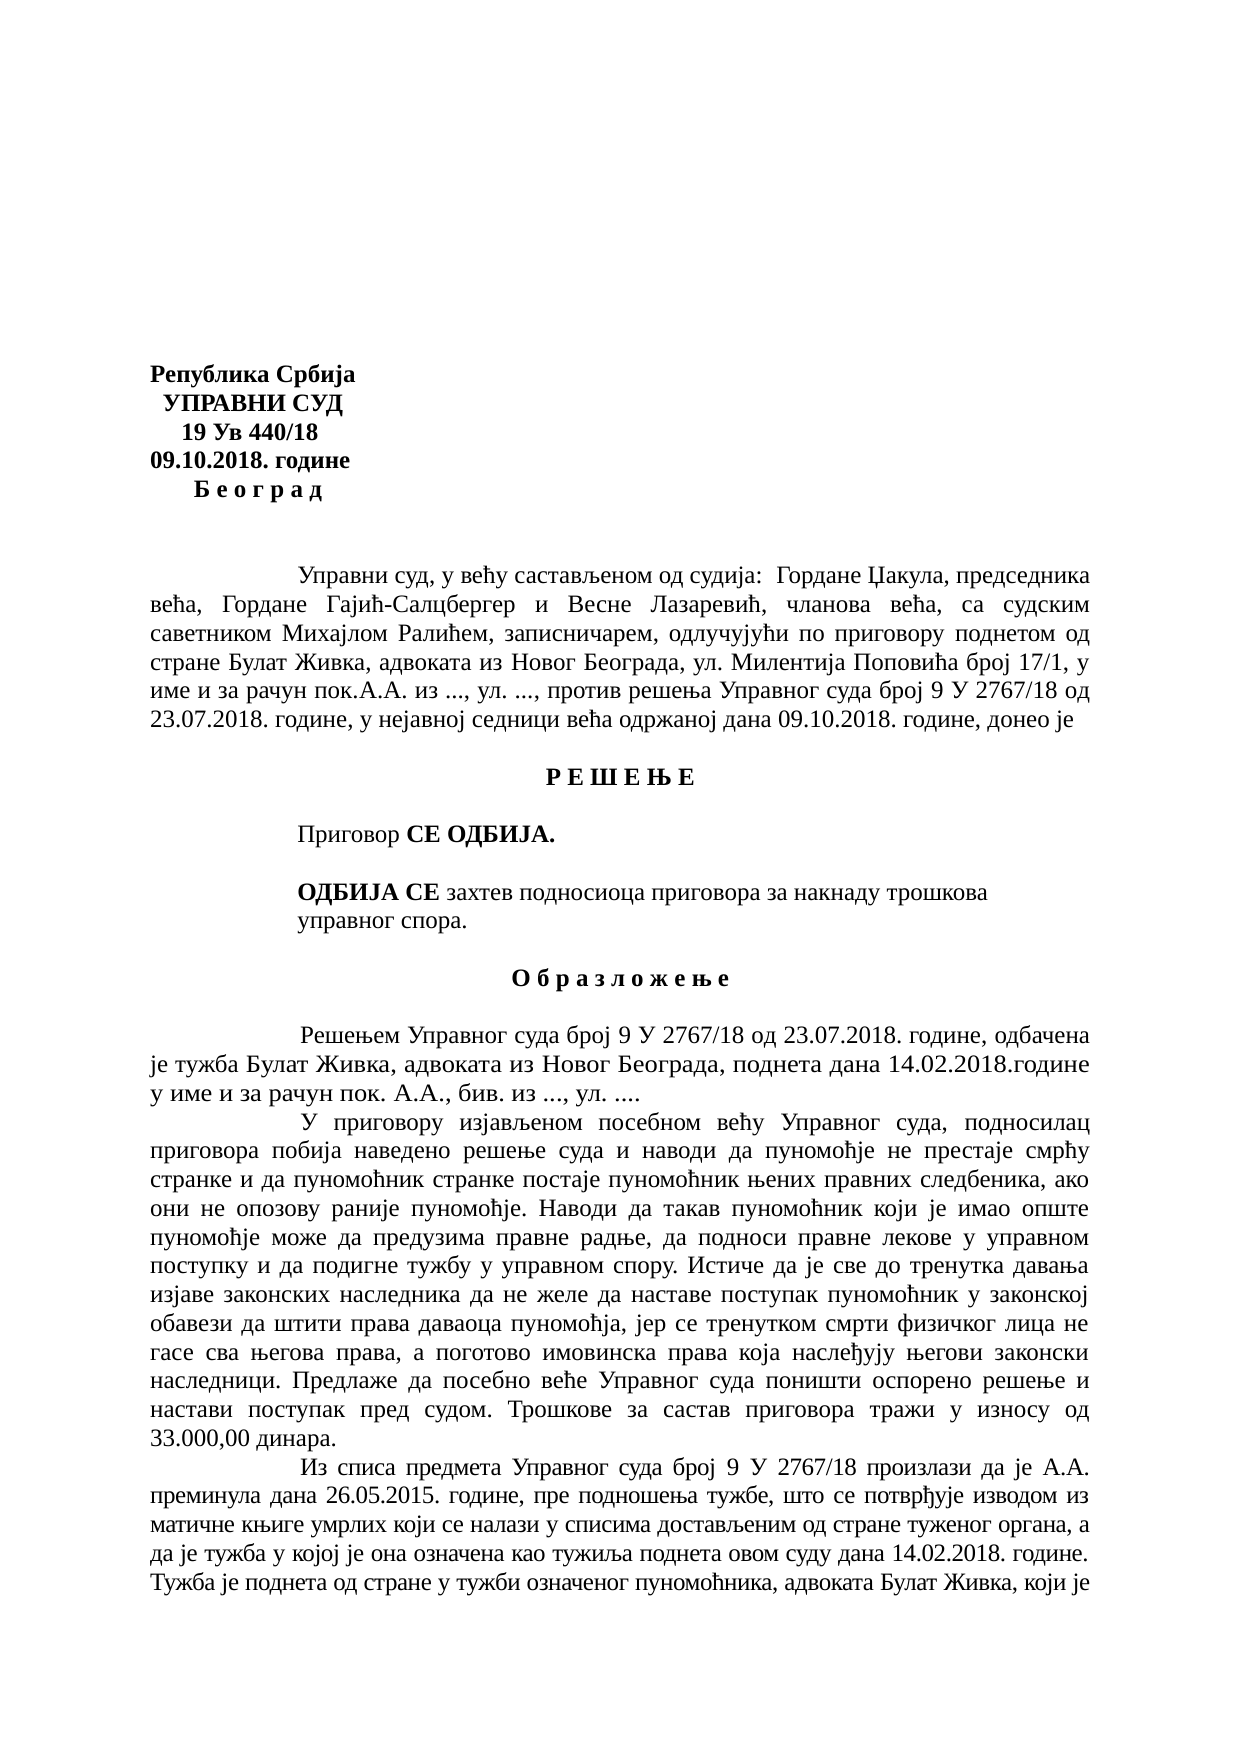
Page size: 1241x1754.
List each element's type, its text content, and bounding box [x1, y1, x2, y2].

text Из списа предмета Управног суда број 9 У 2767/18 произлази да је А.А. преминула дана 26.05.2015. године, пре подношења тужбе, што се потврђује изводом из матичне књиге умрлих који се налази у списима достављеним од стране туженог органа, а да је тужба у којој је она означена као тужиља поднета овом суду дана 14.02.2018. године. Тужба је поднета од стране у тужби означеног пуномоћника, адвоката Булат Живка, који је [150, 1452, 1090, 1595]
text Б е о г р а д [150, 474, 1090, 503]
text 19 Ув 440/18 [150, 417, 1090, 445]
text УПРАВНИ СУД [150, 388, 1090, 417]
text Р Е Ш Е Њ Е [150, 762, 1090, 790]
text Управни суд, у већу састављеном од судија: Гордане Џакула, председника већа, Гордане Гајић-Салцбергер и Весне Лазаревић, чланова већа, са судским саветником Михајлом Ралићем, записничарем, одлучујући по приговору поднетом од стране Булат Живка, адвоката из Новог Београда, ул. Милентија Поповића број 17/1, у име и за рачун пок.А.А. из ..., ул. ..., против решења Управног суда број 9 У 2767/18 од 23.07.2018. године, у нејавној седници већа одржаној дана 09.10.2018. године, донео је [150, 560, 1090, 733]
text Решењем Управног суда број 9 У 2767/18 од 23.07.2018. године, одбачена је тужба Булат Живка, адвоката из Новог Београда, поднета дана 14.02.2018.године у име и за рачун пок. А.А., бив. из ..., ул. .... [150, 1020, 1090, 1107]
text О б р а з л о ж е њ е [150, 963, 1090, 992]
text Република Србија [150, 148, 1090, 388]
text У приговору изјављеном посебном већу Управног суда, подносилац приговора побија наведено решење суда и наводи да пуномоћје не престаје смрћу странке и да пуномоћник странке постаје пуномоћник њених правних следбеника, ако они не опозову раније пуномоћје. Наводи да такав пуномоћник који је имао опште пуномоћје може да предузима правне радње, да подноси правне лекове у управном поступку и да подигне тужбу у управном спору. Истиче да је све до тренутка давања изјаве законских наследника да не желе да наставе поступак пуномоћник у законској обавези да штити права даваоца пуномоћја, јер се тренутком смрти физичког лица не гасе сва његова права, а поготово имовинска права која наслеђују његови законски наследници. Предлаже да посебно веће Управног суда поништи оспорено решење и настави поступак пред судом. Трошкове за састав приговора тражи у износу од 33.000,00 динара. [150, 1107, 1090, 1452]
text Приговор СЕ ОДБИЈА. [150, 819, 1090, 848]
text 09.10.2018. године [150, 445, 1090, 474]
text ОДБИЈА СЕ захтев подносиоца приговора за накнаду трошкова управног спора. [150, 877, 1090, 934]
